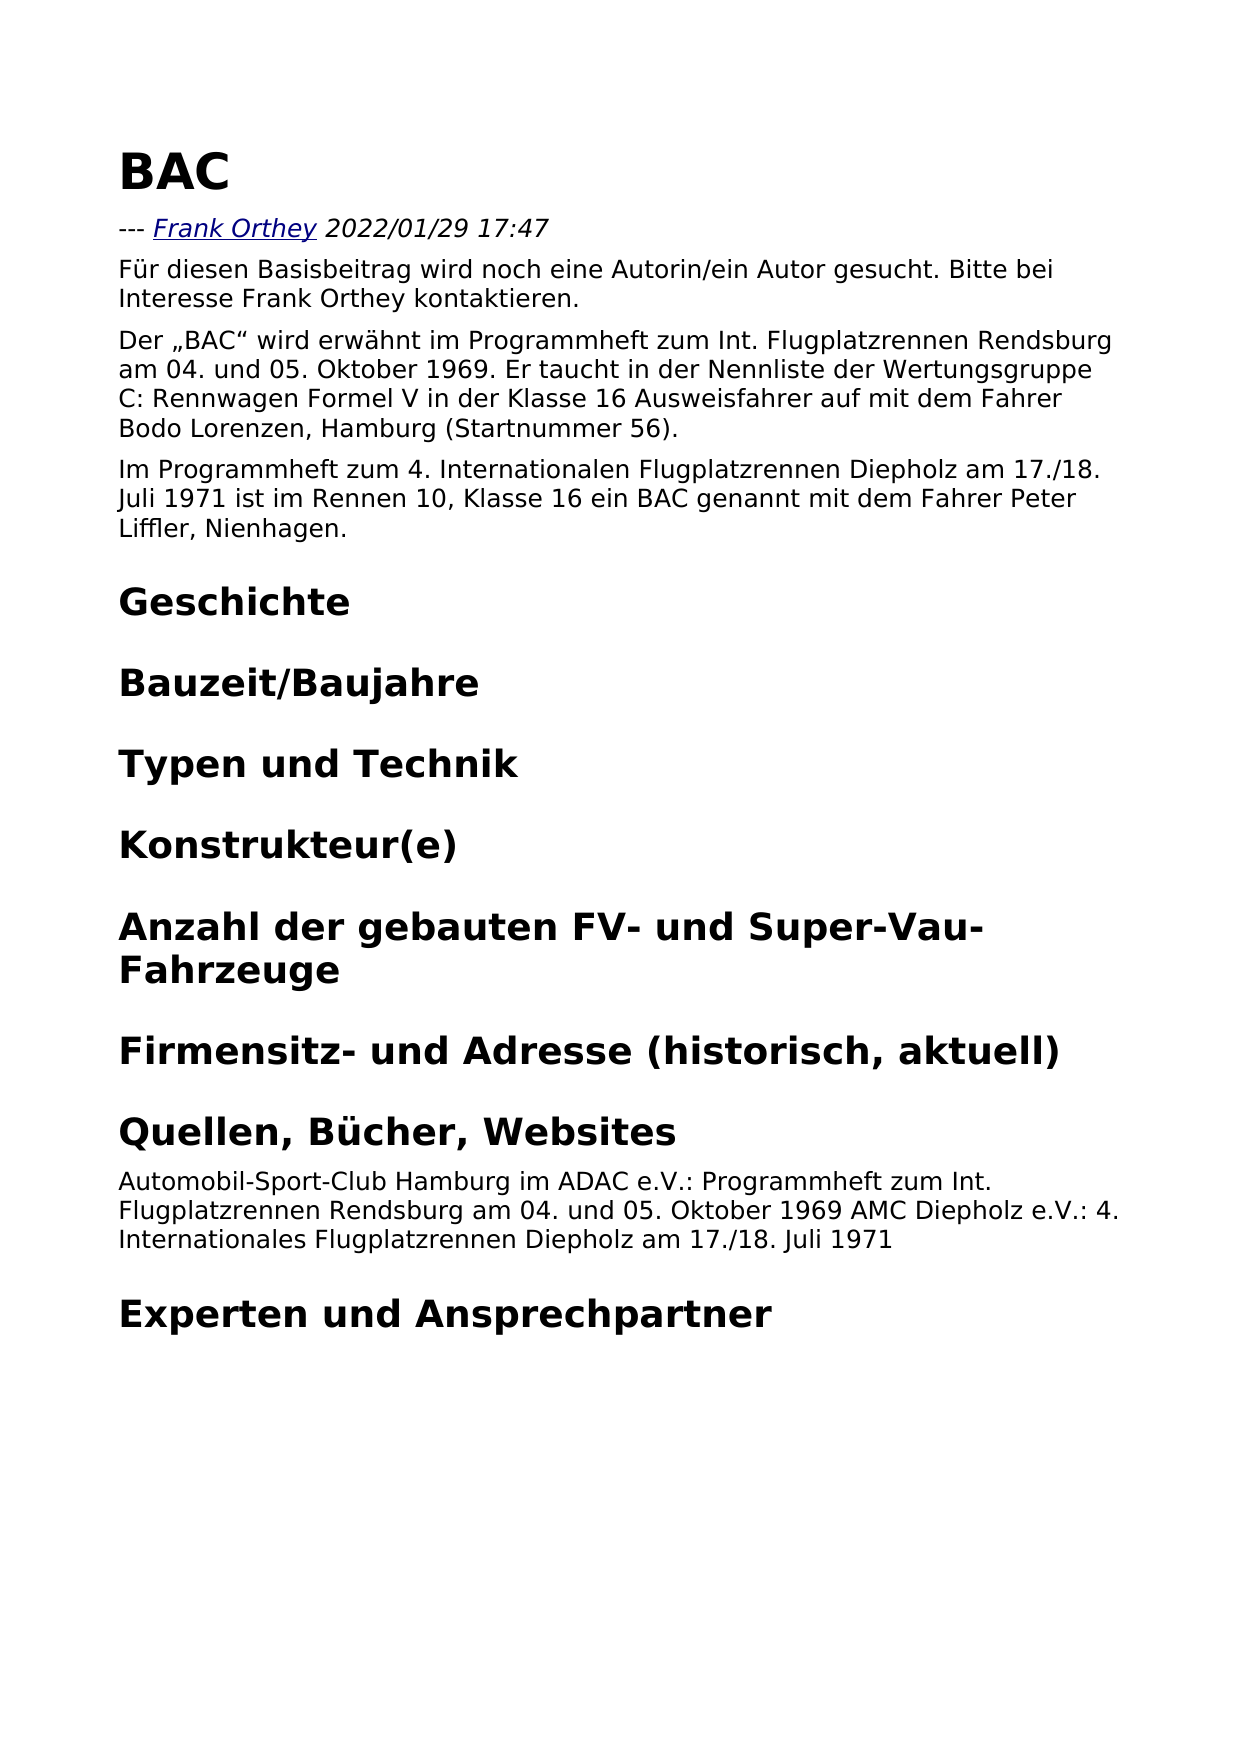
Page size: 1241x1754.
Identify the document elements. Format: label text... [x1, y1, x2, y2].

subtitle Experten und Ansprechpartner [118, 1292, 1122, 1336]
subtitle Typen und Technik [118, 743, 1122, 786]
subtitle Geschichte [118, 581, 1122, 624]
subtitle Firmensitz- und Adresse (historisch, aktuell) [118, 1030, 1122, 1073]
subtitle Konstrukteur(e) [118, 824, 1122, 868]
text Der „BAC“ wird erwähnt im Programmheft zum Int. Flugplatzrennen Rendsburg am 04. und 05. Oktober 1969. Er taucht in der Nennliste der Wertungsgruppe C: Rennwagen Formel V in der Klasse 16 Ausweisfahrer auf mit dem Fahrer Bodo Lorenzen, Hamburg (Startnummer 56). [118, 326, 1122, 443]
subtitle BAC [118, 143, 1122, 201]
subtitle Quellen, Bücher, Websites [118, 1111, 1122, 1155]
text Für diesen Basisbeitrag wird noch eine Autorin/ein Autor gesucht. Bitte bei Interesse Frank Orthey kontaktieren. [118, 256, 1122, 314]
text Im Programmheft zum 4. Internationalen Flugplatzrennen Diepholz am 17./18. Juli 1971 ist im Rennen 10, Klasse 16 ein BAC genannt mit dem Fahrer Peter Liffler, Nienhagen. [118, 456, 1122, 543]
text Automobil-Sport-Club Hamburg im ADAC e.V.: Programmheft zum Int. Flugplatzrennen Rendsburg am 04. und 05. Oktober 1969 AMC Diepholz e.V.: 4. Internationales Flugplatzrennen Diepholz am 17./18. Juli 1971 [118, 1167, 1122, 1255]
subtitle Bauzeit/Baujahre [118, 662, 1122, 705]
text --- Frank Orthey 2022/01/29 17:47 [118, 214, 1122, 243]
subtitle Anzahl der gebauten FV- und Super-Vau-Fahrzeuge [118, 905, 1122, 992]
